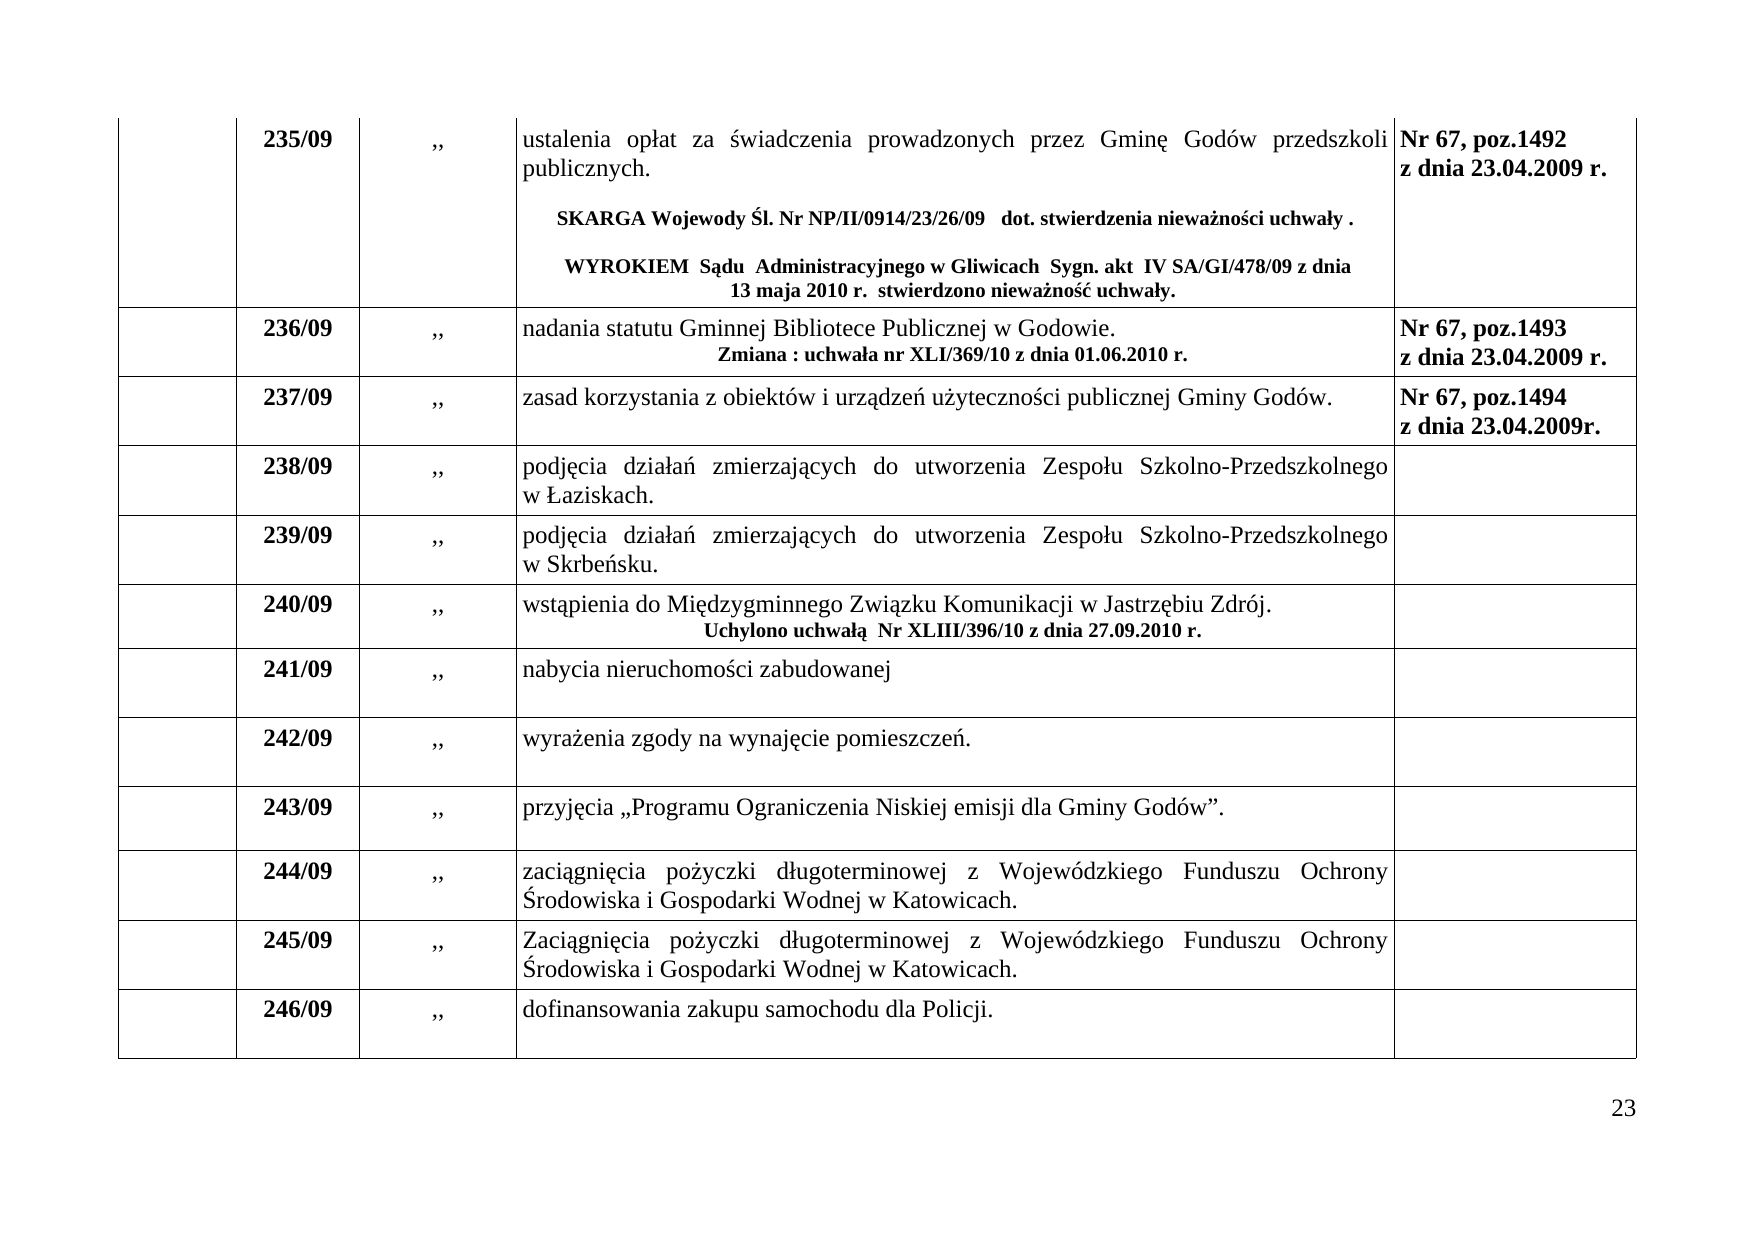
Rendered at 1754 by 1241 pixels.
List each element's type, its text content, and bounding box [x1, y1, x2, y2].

table_cell Zaciągnięcia pożyczki długoterminowej z Wojewódzkiego Funduszu Ochrony Środowiska i Gospodarki Wodnej w Katowicach. [517, 921, 1394, 989]
table_cell 235/09 [237, 118, 359, 307]
table_cell ,, [360, 649, 516, 717]
table_cell [119, 118, 236, 307]
table_cell nadania statutu Gminnej Bibliotece Publicznej w Godowie. Zmiana : uchwała nr XLI/369/10 z dnia 01.06.2010 r. [517, 308, 1394, 376]
table_cell [1395, 516, 1636, 584]
table_cell [119, 718, 236, 786]
table_cell [119, 308, 236, 376]
table_cell [1395, 787, 1636, 850]
table_cell wyrażenia zgody na wynajęcie pomieszczeń. [517, 718, 1394, 786]
table_cell 238/09 [237, 446, 359, 515]
table_cell 244/09 [237, 851, 359, 920]
table_cell [119, 446, 236, 515]
table_cell [119, 516, 236, 584]
table_cell 242/09 [237, 718, 359, 786]
table_cell ,, [360, 377, 516, 445]
table_cell ,, [360, 118, 516, 307]
table_cell 246/09 [237, 990, 359, 1058]
table_cell [119, 921, 236, 989]
table_cell ,, [360, 851, 516, 920]
table_cell [119, 585, 236, 648]
table_cell [1395, 718, 1636, 786]
table_cell ,, [360, 516, 516, 584]
table_cell nabycia nieruchomości zabudowanej [517, 649, 1394, 717]
table_cell 243/09 [237, 787, 359, 850]
table_cell [119, 990, 236, 1058]
table_cell [1395, 921, 1636, 989]
table_cell [1395, 990, 1636, 1058]
table_cell [1395, 851, 1636, 920]
table_cell [119, 851, 236, 920]
table_cell ,, [360, 308, 516, 376]
table_cell wstąpienia do Międzygminnego Związku Komunikacji w Jastrzębiu Zdrój. Uchylono uchwałą Nr XLIII/396/10 z dnia 27.09.2010 r. [517, 585, 1394, 648]
table_cell [1395, 585, 1636, 648]
table_cell 241/09 [237, 649, 359, 717]
table_cell ,, [360, 718, 516, 786]
table_cell zaciągnięcia pożyczki długoterminowej z Wojewódzkiego Funduszu Ochrony Środowiska i Gospodarki Wodnej w Katowicach. [517, 851, 1394, 920]
table_cell ,, [360, 990, 516, 1058]
table_cell ,, [360, 585, 516, 648]
table_cell 245/09 [237, 921, 359, 989]
table_cell ,, [360, 446, 516, 515]
table_cell 236/09 [237, 308, 359, 376]
table_cell Nr 67, poz.1493 z dnia 23.04.2009 r. [1395, 308, 1636, 376]
table_cell ,, [360, 787, 516, 850]
table_cell [119, 649, 236, 717]
table_cell [119, 787, 236, 850]
table_cell [119, 377, 236, 445]
table_cell [1395, 649, 1636, 717]
table_cell podjęcia działań zmierzających do utworzenia Zespołu Szkolno-Przedszkolnego w Skrbeńsku. [517, 516, 1394, 584]
table_cell ,, [360, 921, 516, 989]
table_cell Nr 67, poz.1494 z dnia 23.04.2009r. [1395, 377, 1636, 445]
table_cell przyjęcia „Programu Ograniczenia Niskiej emisji dla Gminy Godów”. [517, 787, 1394, 850]
table_cell zasad korzystania z obiektów i urządzeń użyteczności publicznej Gminy Godów. [517, 377, 1394, 445]
table_cell ustalenia opłat za świadczenia prowadzonych przez Gminę Godów przedszkoli publicznych. SKARGA Wojewody Śl. Nr NP/II/0914/23/26/09 dot. stwierdzenia nieważności uchwały . WYROKIEM Sądu Administracyjnego w Gliwicach Sygn. akt IV SA/GI/478/09 z dnia 13 maja 2010 r. stwierdzono nieważność uchwały. [517, 118, 1394, 307]
table_cell [1395, 446, 1636, 515]
table_cell 239/09 [237, 516, 359, 584]
table_cell Nr 67, poz.1492 z dnia 23.04.2009 r. [1395, 118, 1636, 307]
table_cell podjęcia działań zmierzających do utworzenia Zespołu Szkolno-Przedszkolnego w Łaziskach. [517, 446, 1394, 515]
table_cell dofinansowania zakupu samochodu dla Policji. [517, 990, 1394, 1058]
table_cell 240/09 [237, 585, 359, 648]
table_cell 237/09 [237, 377, 359, 445]
